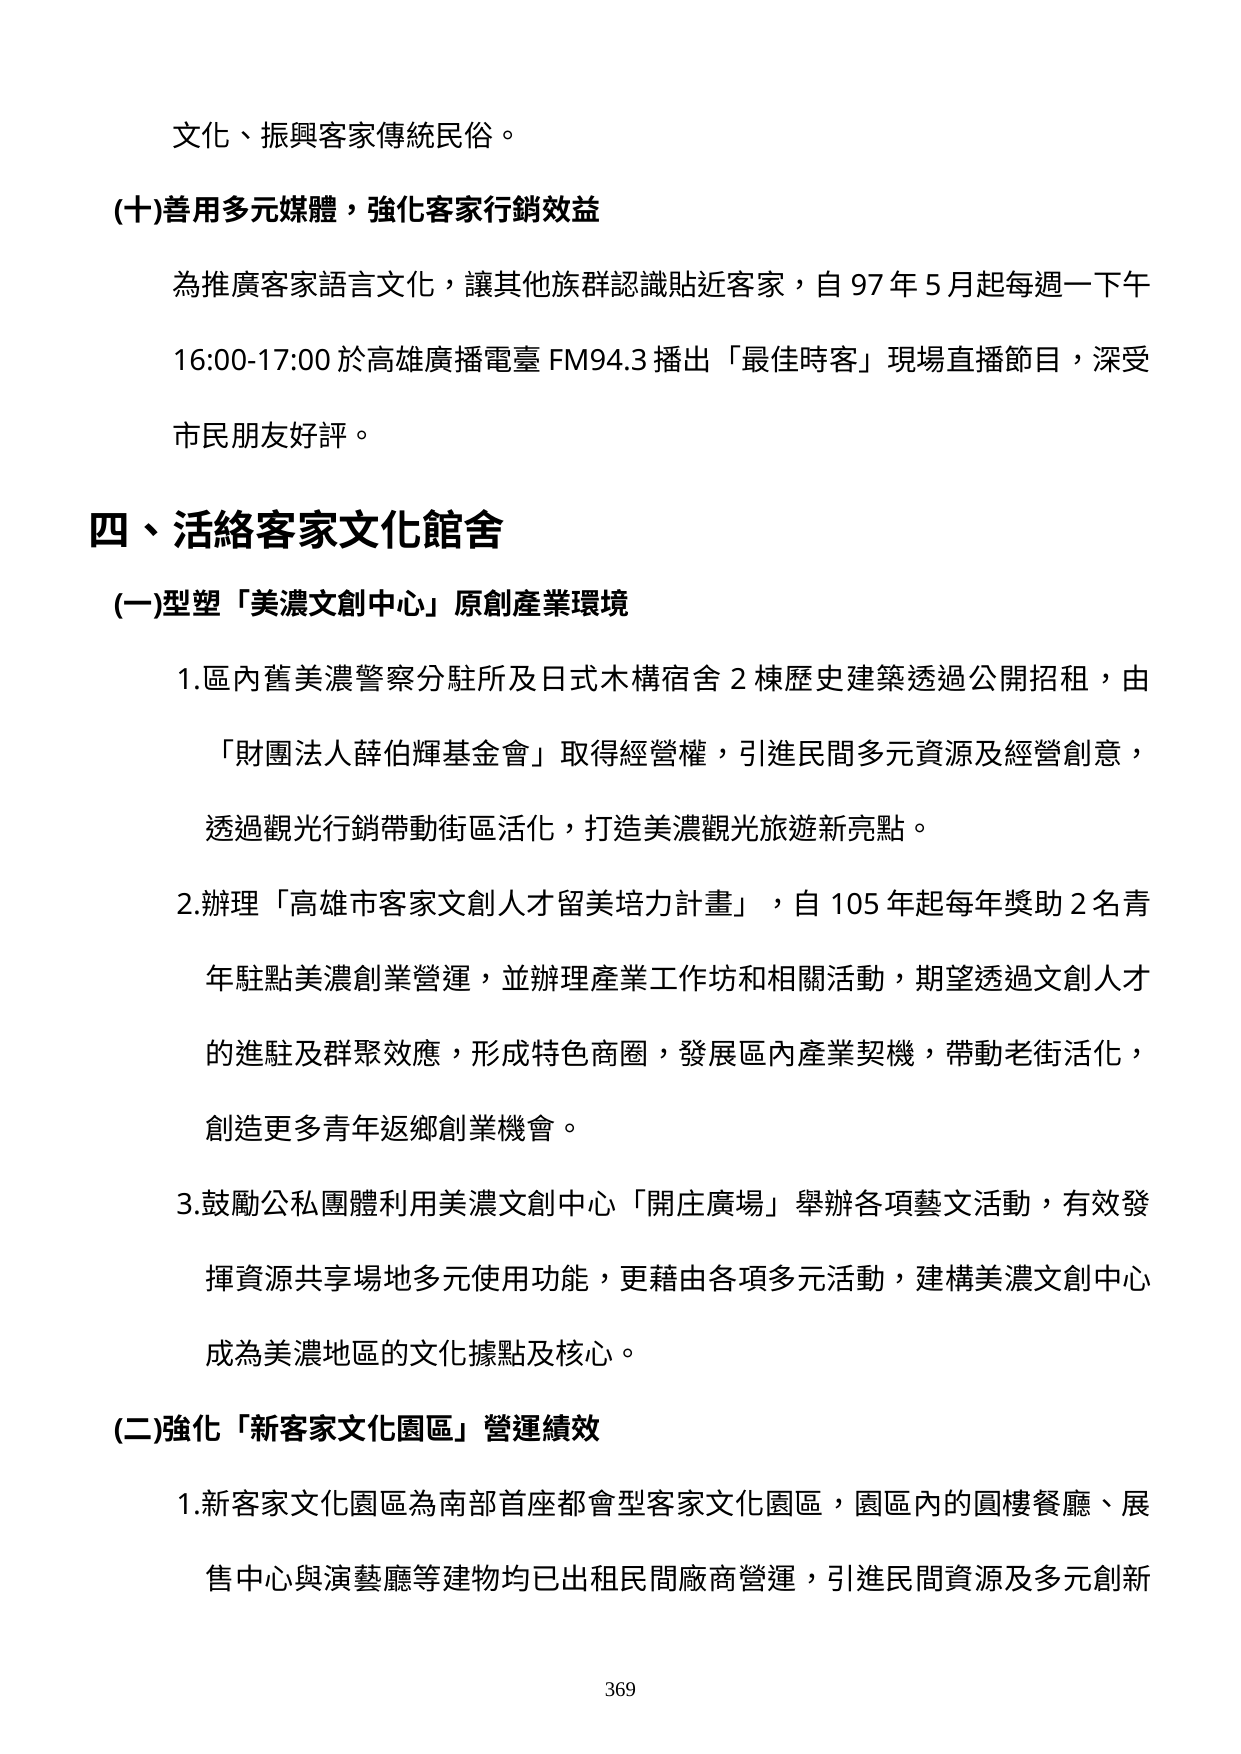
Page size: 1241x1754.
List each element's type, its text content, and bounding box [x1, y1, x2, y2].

text 1.區內舊美濃警察分駐所及日式木構宿舍2棟歷史建築透過公開招租，由「財團法人薛伯輝基金會」取得經營權，引進民間多元資源及經營創意，透過觀光行銷帶動街區活化，打造美濃觀光旅遊新亮點。 [176, 633, 1152, 858]
text 1.新客家文化園區為南部首座都會型客家文化園區，園區內的圓樓餐廳、展售中心與演藝廳等建物均已出租民間廠商營運，引進民間資源及多元創新 [176, 1458, 1152, 1608]
text 為推廣客家語言文化，讓其他族群認識貼近客家，自97年5月起每週一下午16:00-17:00於高雄廣播電臺FM94.3播出「最佳時客」現場直播節目，深受市民朋友好評。 [172, 239, 1152, 464]
text (二)強化「新客家文化園區」營運績效 [114, 1383, 1152, 1458]
text 四、活絡客家文化館舍 [89, 483, 1152, 558]
text (十)善用多元媒體，強化客家行銷效益 [114, 164, 1152, 239]
text 2.辦理「高雄市客家文創人才留美培力計畫」，自105年起每年獎助2名青年駐點美濃創業營運，並辦理產業工作坊和相關活動，期望透過文創人才的進駐及群聚效應，形成特色商圈，發展區內產業契機，帶動老街活化，創造更多青年返鄉創業機會。 [176, 858, 1152, 1158]
text 3.鼓勵公私團體利用美濃文創中心「開庄廣場」舉辦各項藝文活動，有效發揮資源共享場地多元使用功能，更藉由各項多元活動，建構美濃文創中心成為美濃地區的文化據點及核心。 [176, 1158, 1152, 1383]
text (一)型塑「美濃文創中心」原創產業環境 [114, 558, 1152, 633]
text 文化、振興客家傳統民俗。 [172, 89, 1152, 164]
